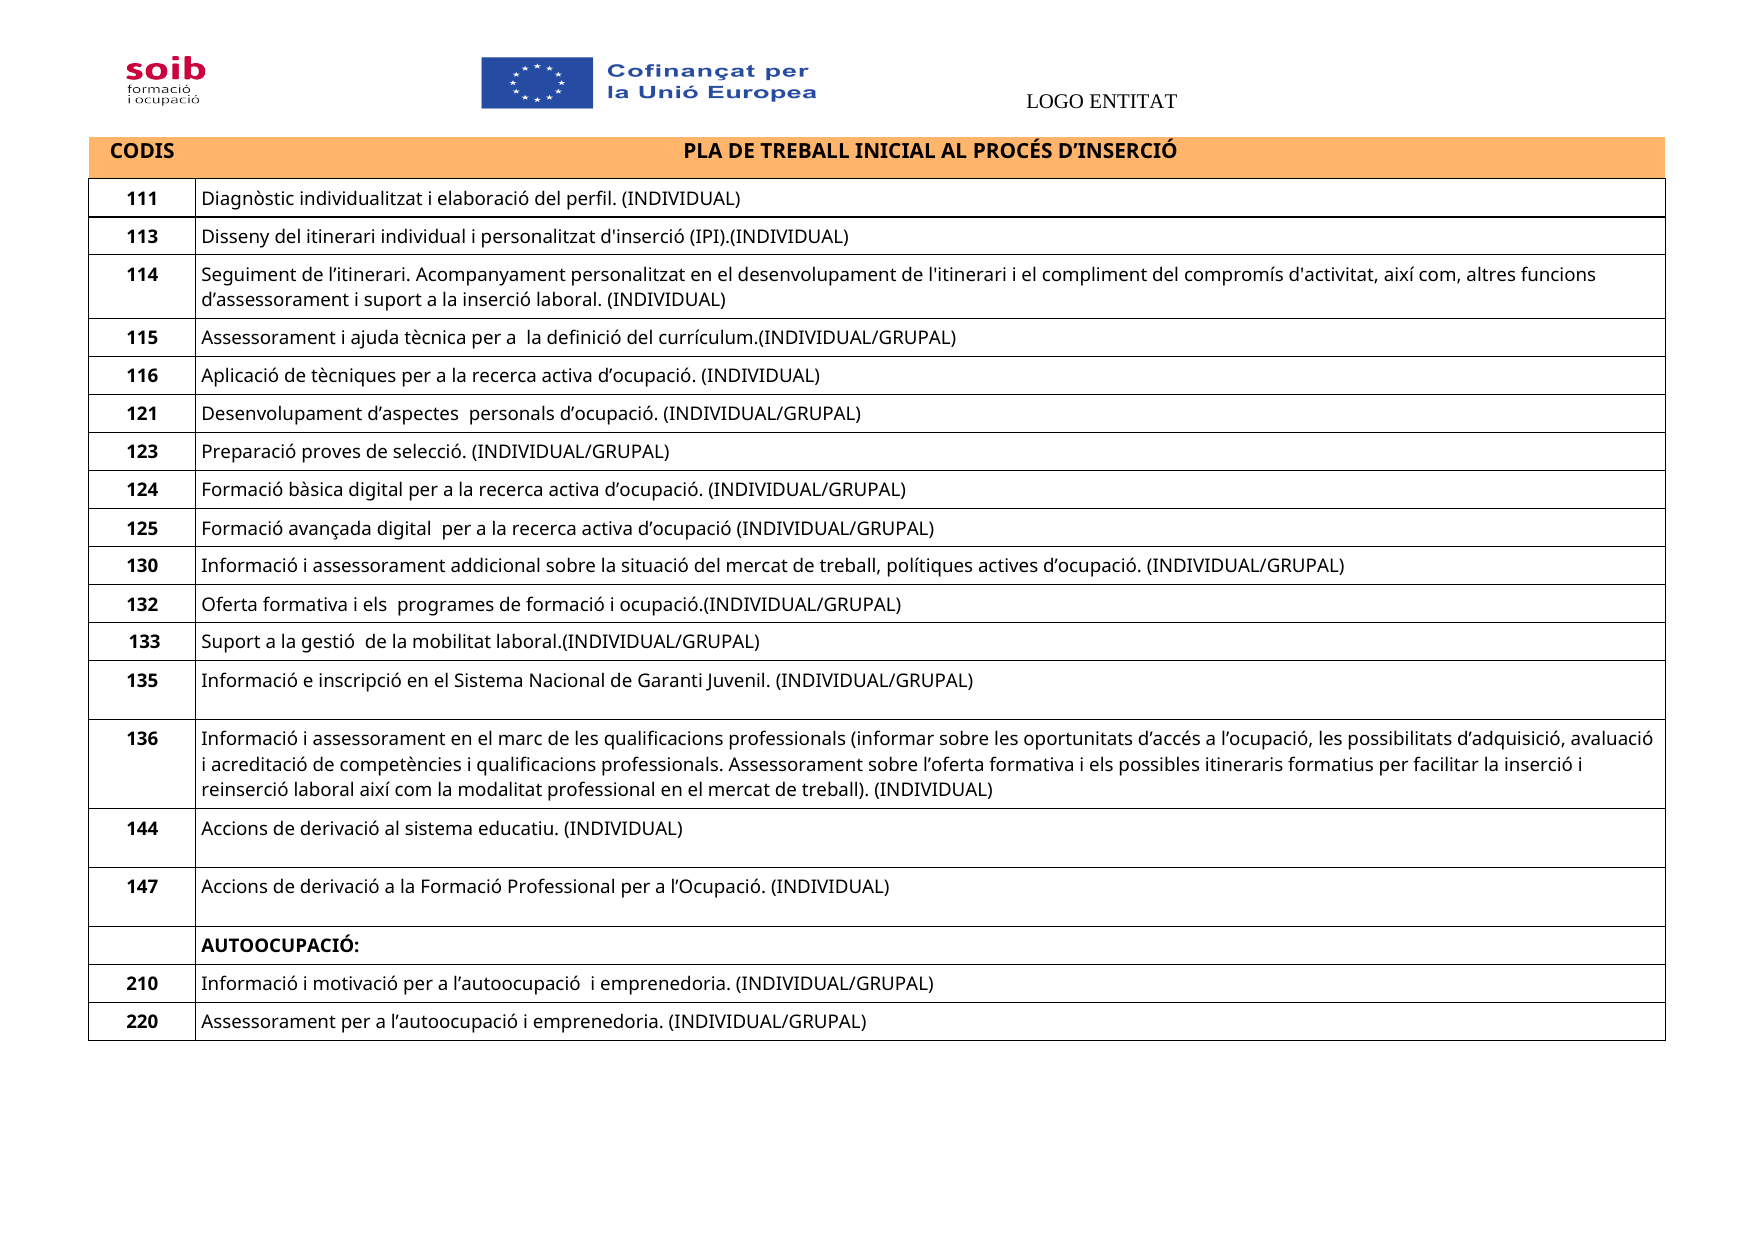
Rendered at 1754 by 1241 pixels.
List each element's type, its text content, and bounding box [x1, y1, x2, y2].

table_cell AUTOOCUPACIÓ: [196, 927, 1665, 964]
table_cell 115 [89, 319, 195, 356]
table_header CODIS [89, 137, 196, 178]
table_cell 133 [89, 623, 195, 660]
table_cell 136 [89, 720, 195, 808]
table_cell 125 [89, 509, 195, 546]
table_cell Accions de derivació a la Formació Professional per a l’Ocupació. (INDIVIDUAL) [196, 868, 1665, 926]
table_cell Suport a la gestió de la mobilitat laboral.(INDIVIDUAL/GRUPAL) [196, 623, 1665, 660]
table_cell 130 [89, 547, 195, 584]
table_cell Seguiment de l’itinerari. Acompanyament personalitzat en el desenvolupament de l'itinerari i el compliment del compromís d'activitat, així com, altres funcions d’assessorament i suport a la inserció laboral. (INDIVIDUAL) [196, 255, 1665, 318]
table_cell 144 [89, 809, 195, 867]
table_cell Informació e inscripció en el Sistema Nacional de Garanti Juvenil. (INDIVIDUAL/GRUPAL) [196, 661, 1665, 719]
table_cell 132 [89, 585, 195, 622]
table_cell Formació bàsica digital per a la recerca activa d’ocupació. (INDIVIDUAL/GRUPAL) [196, 471, 1665, 508]
table_cell 121 [89, 395, 195, 432]
table_cell 123 [89, 433, 195, 470]
table_cell 135 [89, 661, 195, 719]
table_header PLA DE TREBALL INICIAL AL PROCÉS D’INSERCIÓ [196, 137, 1665, 178]
table_cell Informació i assessorament en el marc de les qualificacions professionals (informar sobre les oportunitats d’accés a l’ocupació, les possibilitats d’adquisició, avaluació i acreditació de competències i qualificacions professionals. Assessorament sobre l’oferta formativa i els possibles itineraris formatius per facilitar la inserció i reinserció laboral així com la modalitat professional en el mercat de treball). (INDIVIDUAL) [196, 720, 1665, 808]
table_cell Assessorament per a l’autoocupació i emprenedoria. (INDIVIDUAL/GRUPAL) [196, 1003, 1665, 1040]
table_cell Informació i assessorament addicional sobre la situació del mercat de treball, polítiques actives d’ocupació. (INDIVIDUAL/GRUPAL) [196, 547, 1665, 584]
table_cell Assessorament i ajuda tècnica per a la definició del currículum.(INDIVIDUAL/GRUPAL) [196, 319, 1665, 356]
picture [468, 54, 869, 112]
table_cell Aplicació de tècniques per a la recerca activa d’ocupació. (INDIVIDUAL) [196, 357, 1665, 394]
table_cell 210 [89, 965, 195, 1002]
table_cell 220 [89, 1003, 195, 1040]
table_cell Oferta formativa i els programes de formació i ocupació.(INDIVIDUAL/GRUPAL) [196, 585, 1665, 622]
table_cell Accions de derivació al sistema educatiu. (INDIVIDUAL) [196, 809, 1665, 867]
table_cell [89, 927, 195, 964]
table_cell Preparació proves de selecció. (INDIVIDUAL/GRUPAL) [196, 433, 1665, 470]
table_cell 114 [89, 255, 195, 318]
table_cell Disseny del itinerari individual i personalitzat d'inserció (IPI).(INDIVIDUAL) [196, 218, 1665, 254]
table_cell Formació avançada digital per a la recerca activa d’ocupació (INDIVIDUAL/GRUPAL) [196, 509, 1665, 546]
table_cell 111 [89, 179, 195, 216]
table_cell 113 [89, 218, 195, 254]
table_cell Desenvolupament d’aspectes personals d’ocupació. (INDIVIDUAL/GRUPAL) [196, 395, 1665, 432]
table_cell 147 [89, 868, 195, 926]
table_cell Informació i motivació per a l’autoocupació i emprenedoria. (INDIVIDUAL/GRUPAL) [196, 965, 1665, 1002]
table_cell 116 [89, 357, 195, 394]
picture [88, 33, 244, 131]
table_cell 124 [89, 471, 195, 508]
table_cell Diagnòstic individualitzat i elaboració del perfil. (INDIVIDUAL) [196, 179, 1665, 216]
